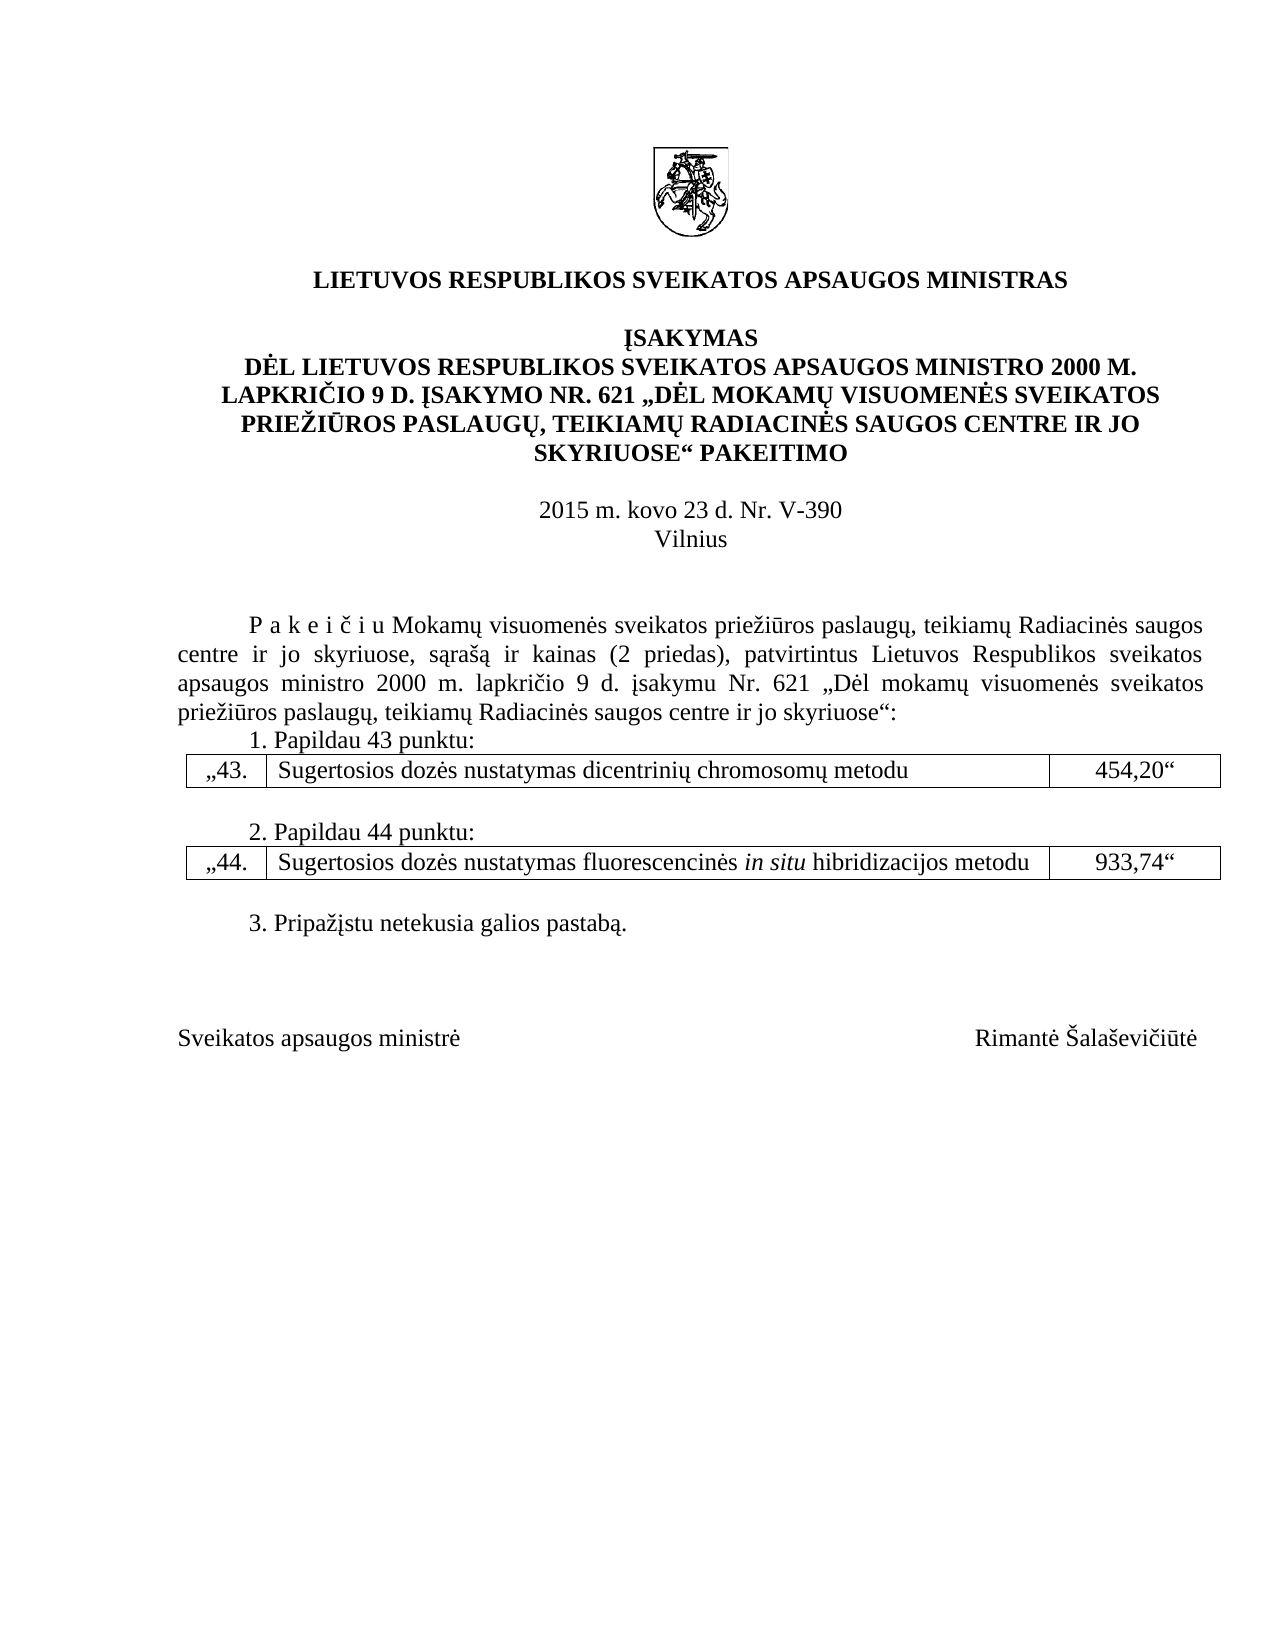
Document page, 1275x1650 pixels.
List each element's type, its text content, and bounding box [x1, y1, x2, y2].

table_header 454,20“ [1050, 755, 1220, 787]
table_header „44. [187, 847, 266, 878]
table_header 933,74“ [1050, 847, 1220, 878]
text 1. Papildau 43 punktu: [177, 726, 1204, 754]
table_header „43. [187, 755, 266, 787]
text DĖL LIETUVOS RESPUBLIKOS SVEIKATOS APSAUGOS MINISTRO 2000 M. LAPKRIČIO 9 D. ĮSAKYMO NR. 621 „DĖL MOKAMŲ VISUOMENĖS SVEIKATOS PRIEŽIŪROS PASLAUGŲ, TEIKIAMŲ RADIACINĖS SAUGOS CENTRE IR JO SKYRIUOSE“ PAKEITIMO [177, 352, 1204, 467]
table_header Sugertosios dozės nustatymas fluorescencinės in situ hibridizacijos metodu [267, 847, 1049, 878]
text ĮSAKYMAS [177, 323, 1204, 352]
text Sveikatos apsaugos ministrė Rimantė Šalaševičiūtė [177, 1023, 1204, 1052]
text LIETUVOS RESPUBLIKOS SVEIKATOS APSAUGOS MINISTRAS [177, 266, 1204, 294]
text 2015 m. kovo 23 d. Nr. V-390 [177, 496, 1204, 524]
text P a k e i č i u Mokamų visuomenės sveikatos priežiūros paslaugų, teikiamų Radiacinės saugos centre ir jo skyriuose, sąrašą ir kainas (2 priedas), patvirtintus Lietuvos Respublikos sveikatos apsaugos ministro 2000 m. lapkričio 9 d. įsakymu Nr. 621 „Dėl mokamų visuomenės sveikatos priežiūros paslaugų, teikiamų Radiacinės saugos centre ir jo skyriuose“: [177, 611, 1204, 726]
text 3. Pripažįstu netekusia galios pastabą. [177, 908, 1204, 937]
text 2. Papildau 44 punktu: [177, 817, 1204, 846]
table_header Sugertosios dozės nustatymas dicentrinių chromosomų metodu [267, 755, 1049, 787]
text Vilnius [177, 524, 1204, 553]
